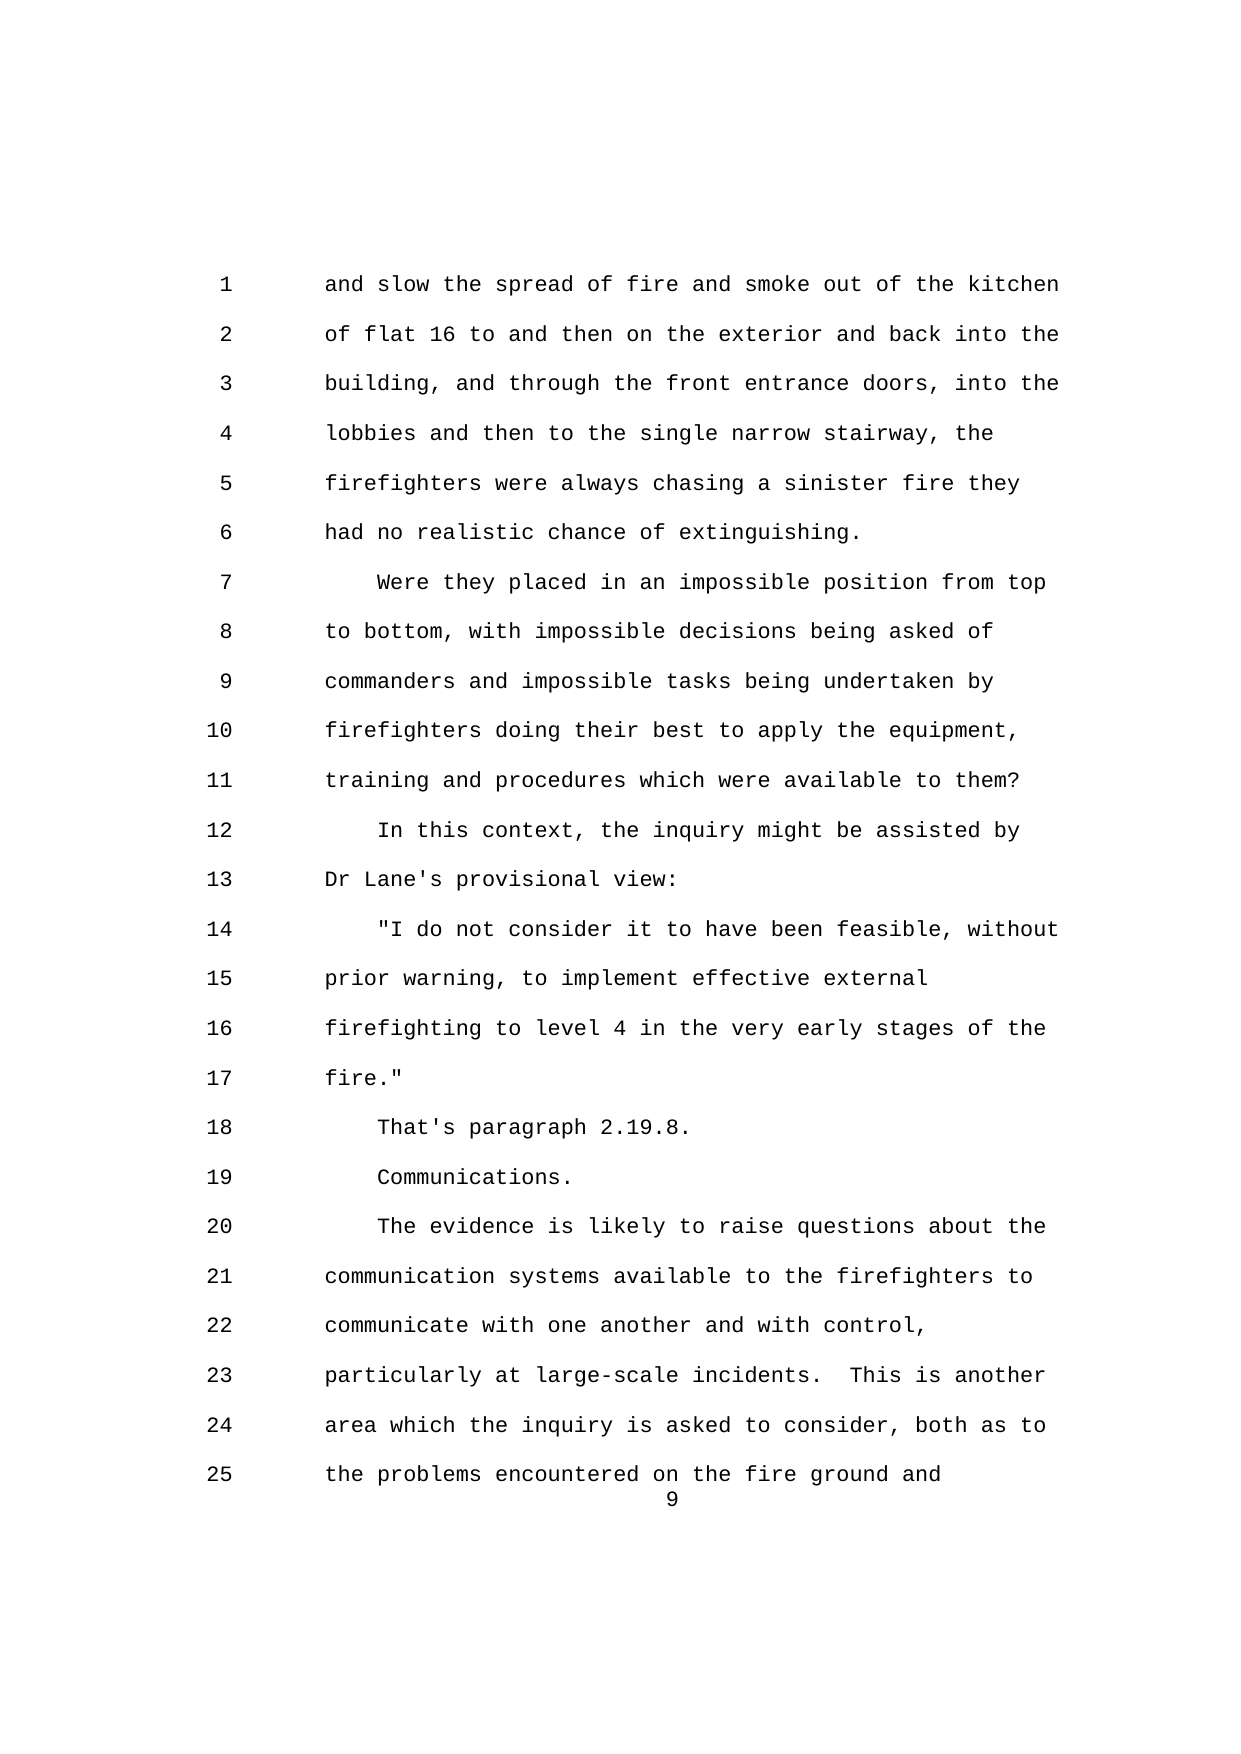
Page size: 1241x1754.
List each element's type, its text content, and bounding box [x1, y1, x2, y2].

text 17 fire." [75, 1067, 1165, 1091]
text 12 In this context, the inquiry might be assisted by [75, 819, 1165, 843]
text 18 That's paragraph 2.19.8. [75, 1116, 1165, 1141]
text 2 of flat 16 to and then on the exterior and back into the [75, 323, 1165, 348]
text 15 prior warning, to implement effective external [75, 967, 1165, 992]
text 13 Dr Lane's provisional view: [75, 868, 1165, 893]
text 16 firefighting to level 4 in the very early stages of the [75, 1017, 1165, 1042]
text 7 Were they placed in an impossible position from top [75, 571, 1165, 596]
text 10 firefighters doing their best to apply the equipment, [75, 719, 1165, 744]
text 24 area which the inquiry is asked to consider, both as to [75, 1414, 1165, 1438]
text 25 the problems encountered on the fire ground and [75, 1463, 1165, 1488]
text 4 lobbies and then to the single narrow stairway, the [75, 422, 1165, 447]
text 23 particularly at large-scale incidents. This is another [75, 1364, 1165, 1389]
text 1 and slow the spread of fire and smoke out of the kitchen [75, 273, 1165, 298]
text 11 training and procedures which were available to them? [75, 769, 1165, 794]
text 22 communicate with one another and with control, [75, 1314, 1165, 1339]
text 6 had no realistic chance of extinguishing. [75, 521, 1165, 546]
text 9 [75, 1488, 1165, 1513]
text 21 communication systems available to the firefighters to [75, 1265, 1165, 1290]
text 20 The evidence is likely to raise questions about the [75, 1215, 1165, 1240]
text 8 to bottom, with impossible decisions being asked of [75, 620, 1165, 645]
text 5 firefighters were always chasing a sinister fire they [75, 472, 1165, 496]
text 3 building, and through the front entrance doors, into the [75, 372, 1165, 397]
text 19 Communications. [75, 1166, 1165, 1191]
text 14 "I do not consider it to have been feasible, without [75, 918, 1165, 943]
text 9 commanders and impossible tasks being undertaken by [75, 670, 1165, 695]
